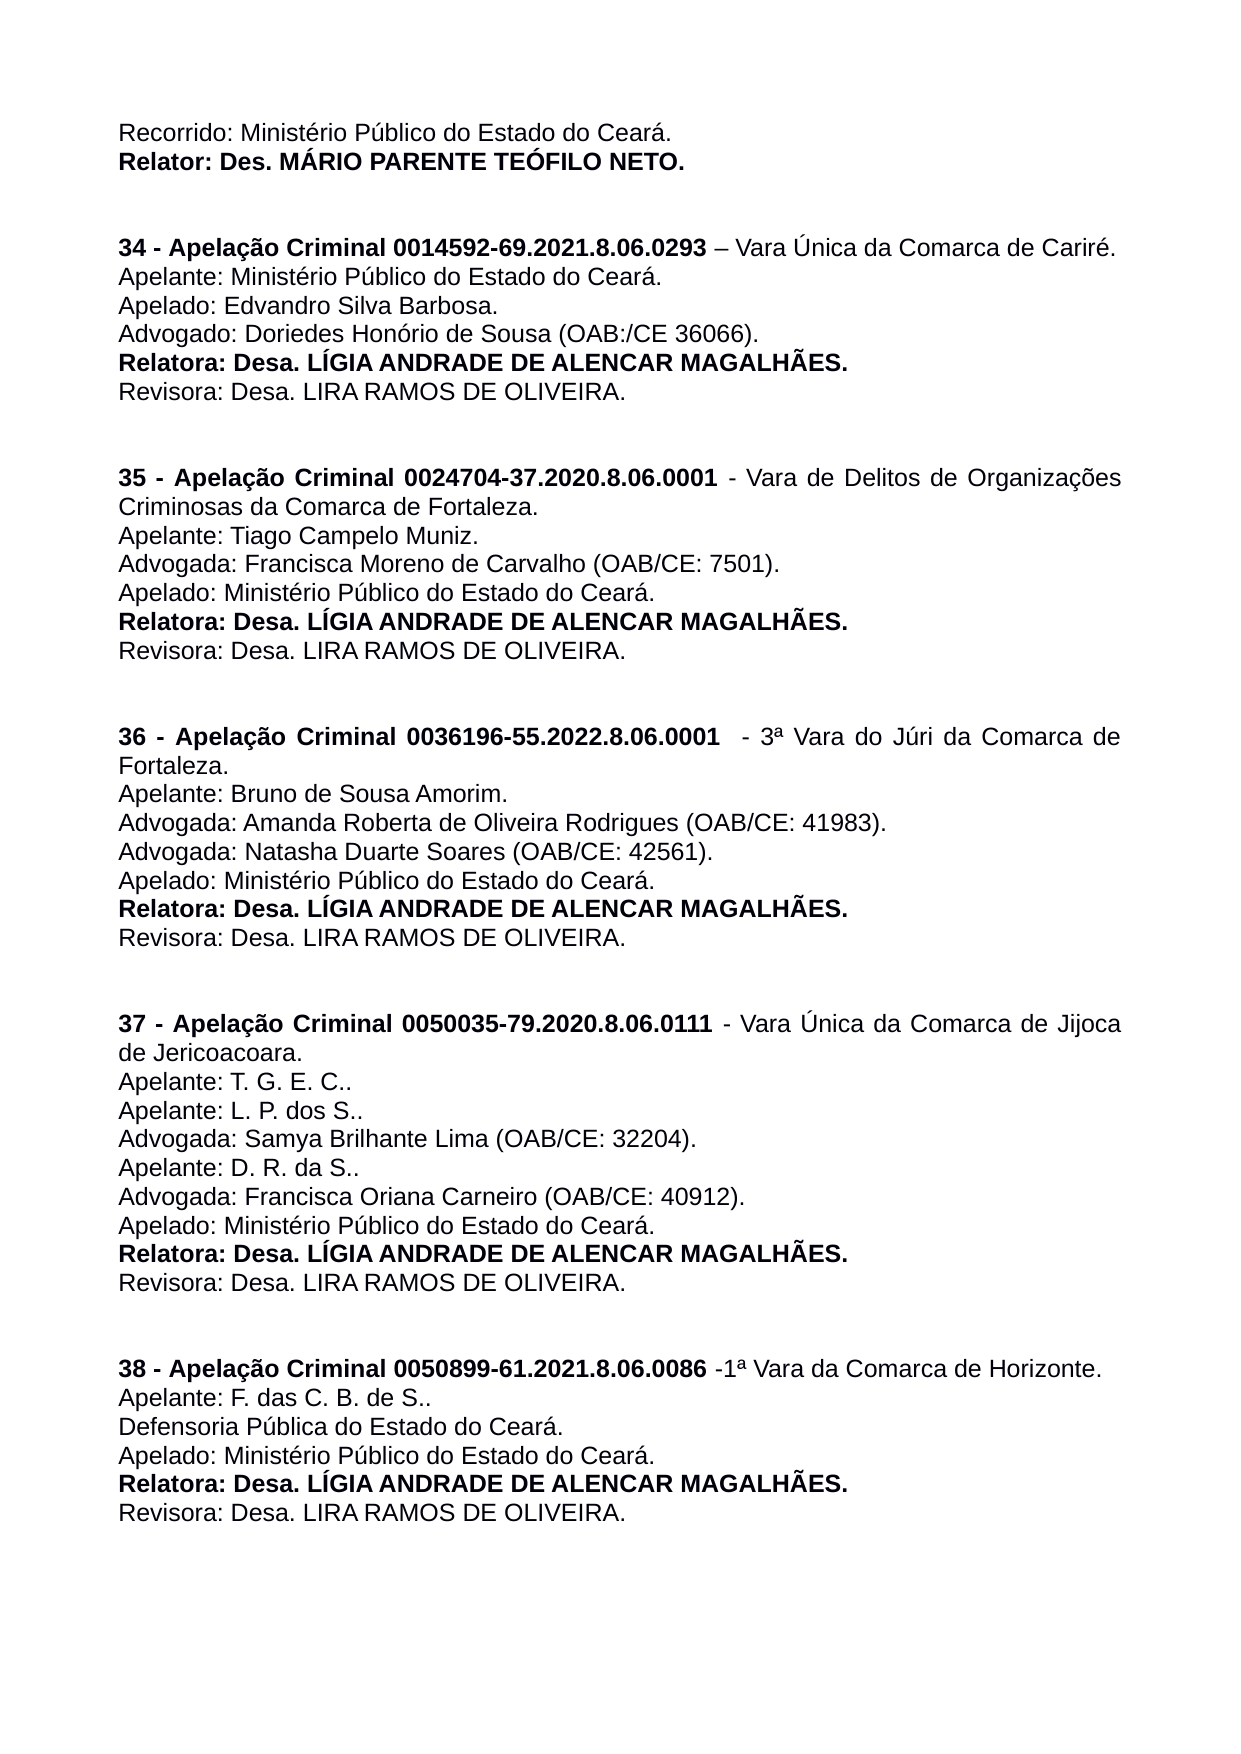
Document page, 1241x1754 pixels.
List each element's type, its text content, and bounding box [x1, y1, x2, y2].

text Apelante: L. P. dos S.. [118, 1096, 1122, 1124]
text Apelado: Ministério Público do Estado do Ceará. [118, 1211, 1122, 1239]
text 38 - Apelação Criminal 0050899-61.2021.8.06.0086 -1ª Vara da Comarca de Horizonte. [118, 1354, 1122, 1383]
text Apelante: Ministério Público do Estado do Ceará. [118, 262, 1122, 291]
text Revisora: Desa. LIRA RAMOS DE OLIVEIRA. [118, 377, 1122, 406]
text Advogada: Francisca Moreno de Carvalho (OAB/CE: 7501). [118, 549, 1122, 578]
text Recorrido: Ministério Público do Estado do Ceará. [118, 118, 1122, 147]
text Relatora: Desa. LÍGIA ANDRADE DE ALENCAR MAGALHÃES. [118, 348, 1122, 377]
text Relatora: Desa. LÍGIA ANDRADE DE ALENCAR MAGALHÃES. [118, 1239, 1122, 1268]
text Apelado: Edvandro Silva Barbosa. [118, 291, 1122, 319]
text 34 - Apelação Criminal 0014592-69.2021.8.06.0293 – Vara Única da Comarca de Cariré. [118, 233, 1122, 262]
text Apelado: Ministério Público do Estado do Ceará. [118, 866, 1122, 894]
text Apelante: Tiago Campelo Muniz. [118, 521, 1122, 549]
text Advogada: Francisca Oriana Carneiro (OAB/CE: 40912). [118, 1182, 1122, 1211]
text Apelado: Ministério Público do Estado do Ceará. [118, 1441, 1122, 1469]
text Advogada: Samya Brilhante Lima (OAB/CE: 32204). [118, 1124, 1122, 1153]
text Apelante: T. G. E. C.. [118, 1067, 1122, 1096]
text Apelante: Bruno de Sousa Amorim. [118, 779, 1122, 808]
text 37 - Apelação Criminal 0050035-79.2020.8.06.0111 - Vara Única da Comarca de Jijoca de Jericoacoara. [118, 1009, 1122, 1067]
text Apelante: D. R. da S.. [118, 1153, 1122, 1182]
text 35 - Apelação Criminal 0024704-37.2020.8.06.0001 - Vara de Delitos de Organizações Criminosas da Comarca de Fortaleza. [118, 463, 1122, 521]
text Defensoria Pública do Estado do Ceará. [118, 1412, 1122, 1441]
text Advogada: Amanda Roberta de Oliveira Rodrigues (OAB/CE: 41983). [118, 808, 1122, 837]
text Relatora: Desa. LÍGIA ANDRADE DE ALENCAR MAGALHÃES. [118, 894, 1122, 923]
text Advogada: Natasha Duarte Soares (OAB/CE: 42561). [118, 837, 1122, 866]
text Revisora: Desa. LIRA RAMOS DE OLIVEIRA. [118, 636, 1122, 664]
text Relatora: Desa. LÍGIA ANDRADE DE ALENCAR MAGALHÃES. [118, 1469, 1122, 1498]
text Apelado: Ministério Público do Estado do Ceará. [118, 578, 1122, 607]
text Relator: Des. MÁRIO PARENTE TEÓFILO NETO. [118, 147, 1122, 176]
text Relatora: Desa. LÍGIA ANDRADE DE ALENCAR MAGALHÃES. [118, 607, 1122, 636]
text Revisora: Desa. LIRA RAMOS DE OLIVEIRA. [118, 1268, 1122, 1297]
text Revisora: Desa. LIRA RAMOS DE OLIVEIRA. [118, 923, 1122, 952]
text Revisora: Desa. LIRA RAMOS DE OLIVEIRA. [118, 1498, 1122, 1527]
text Advogado: Doriedes Honório de Sousa (OAB:/CE 36066). [118, 319, 1122, 348]
text Apelante: F. das C. B. de S.. [118, 1383, 1122, 1412]
text 36 - Apelação Criminal 0036196-55.2022.8.06.0001 - 3ª Vara do Júri da Comarca de Fortaleza. [118, 722, 1122, 779]
